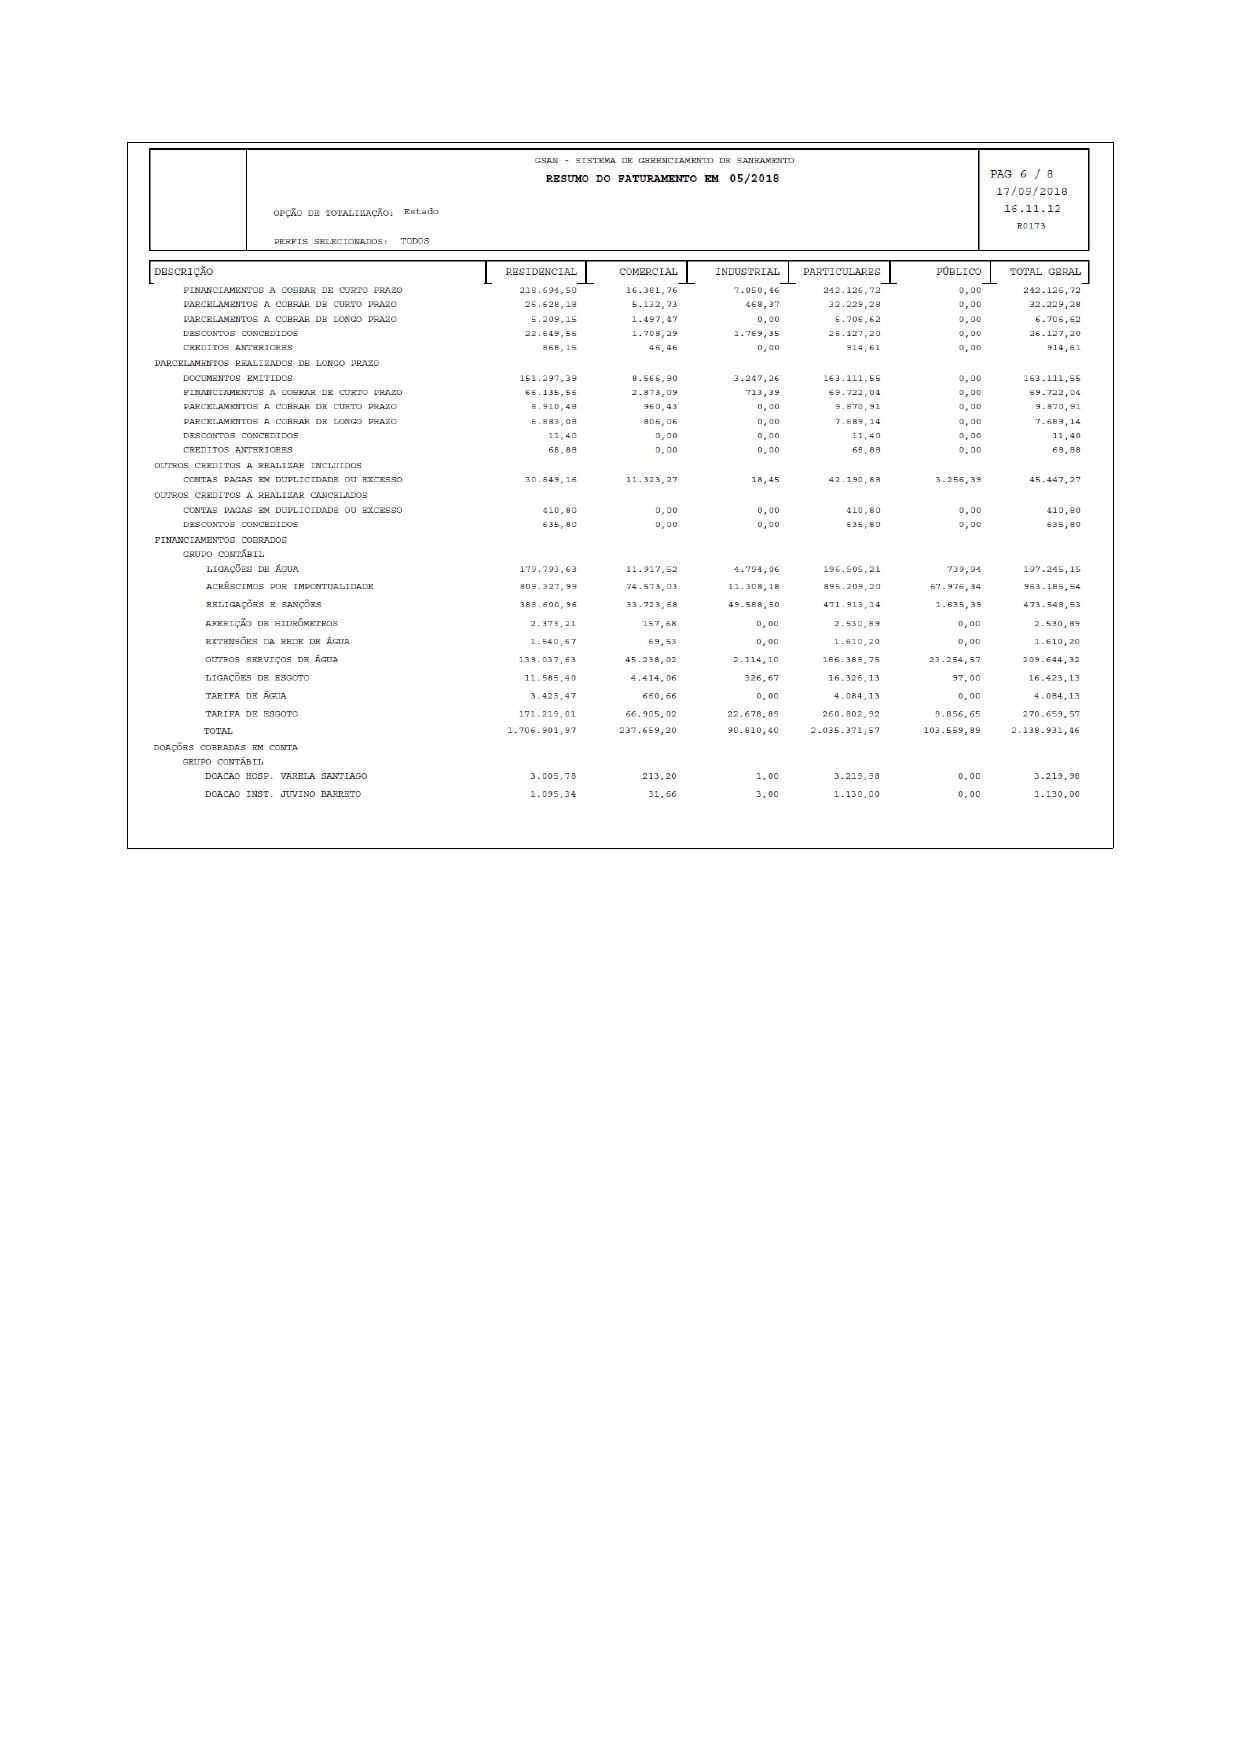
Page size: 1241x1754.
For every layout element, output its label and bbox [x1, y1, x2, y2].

table_header [128, 143, 1113, 847]
picture [129, 144, 1111, 816]
